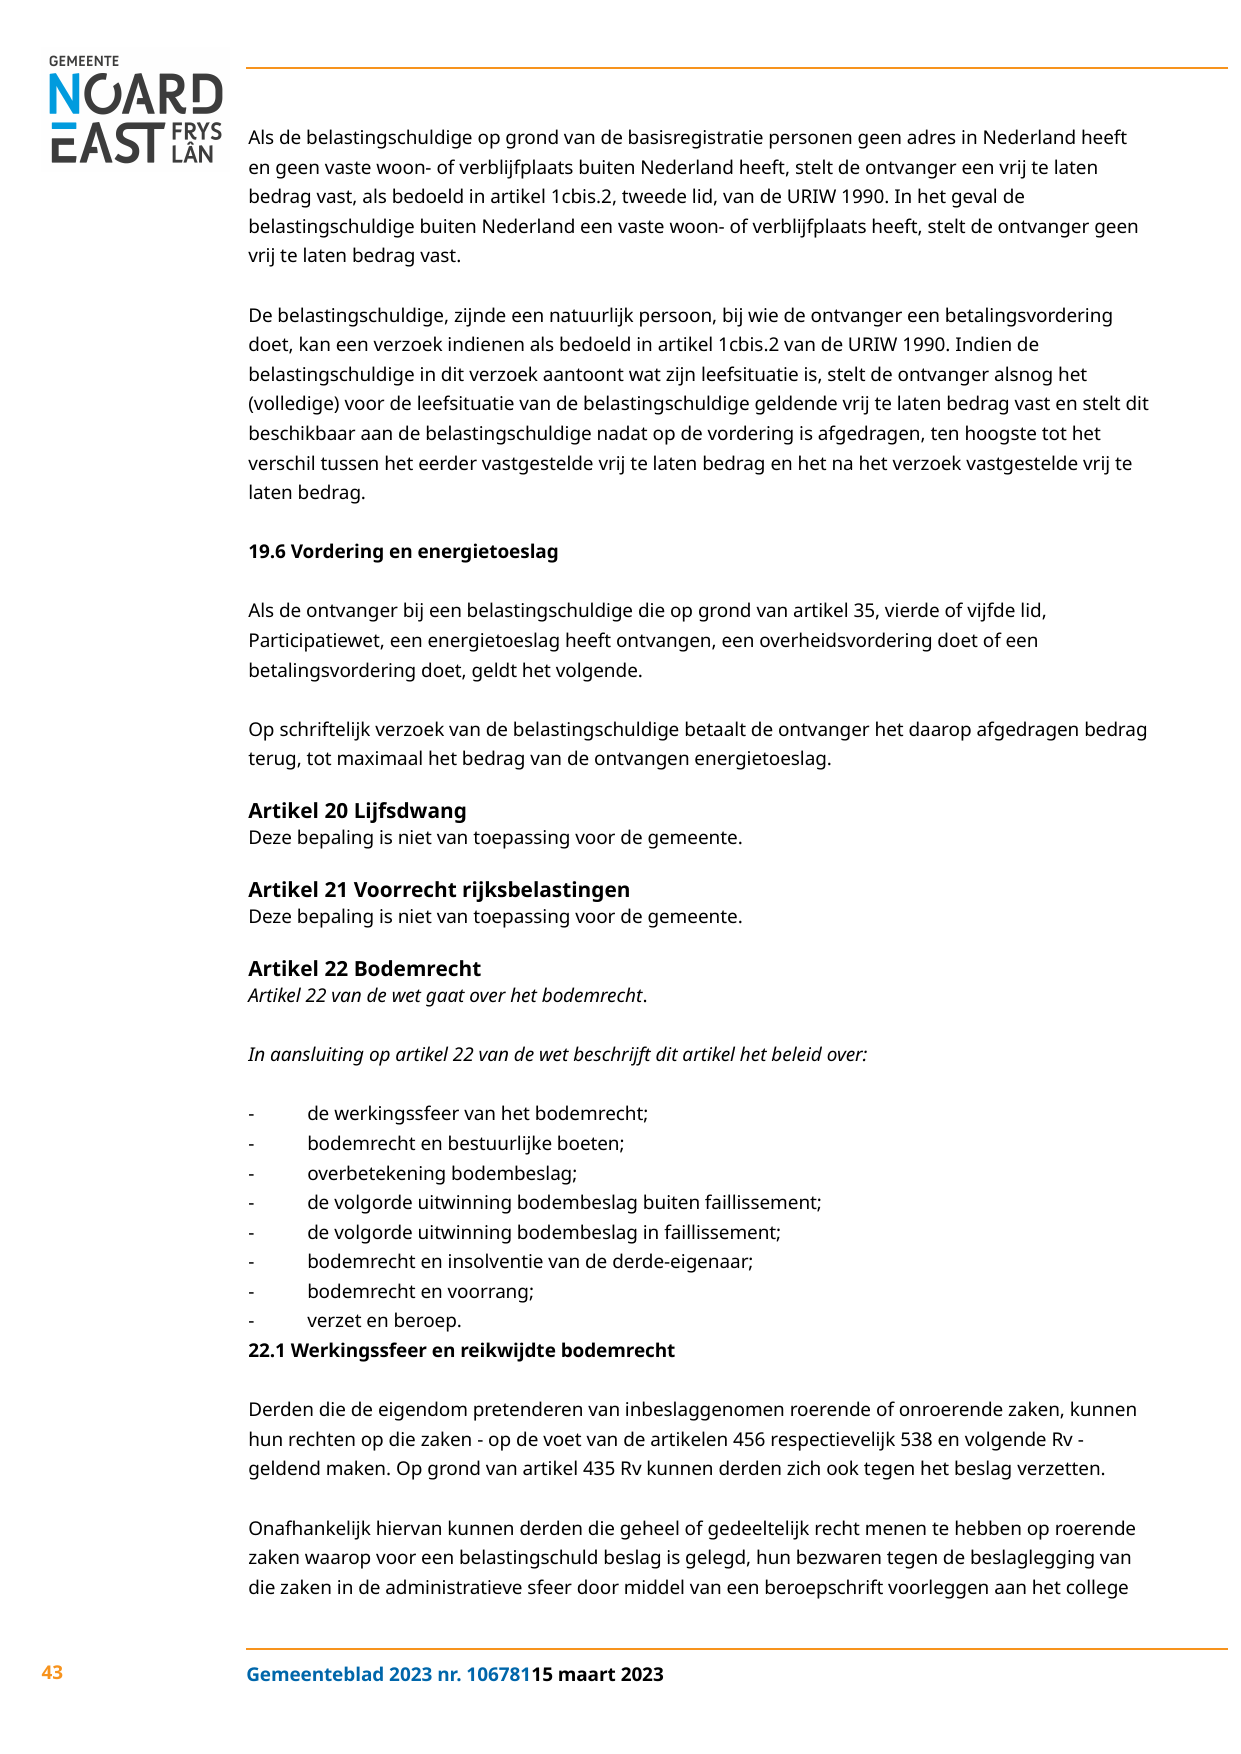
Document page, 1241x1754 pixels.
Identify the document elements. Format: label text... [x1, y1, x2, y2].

text 19.6 Vordering en energietoeslag [248, 538, 1152, 564]
text Op schriftelijk verzoek van de belastingschuldige betaalt de ontvanger het daarop afgedragen bedrag terug, tot maximaal het bedrag van de ontvangen energietoeslag. [248, 716, 1152, 771]
list de werkingssfeer van het bodemrecht; [248, 1101, 1152, 1126]
list verzet en beroep. [248, 1308, 1152, 1333]
text Artikel 20 Lijfsdwang [248, 796, 1152, 824]
text Artikel 22 van de wet gaat over het bodemrecht. [248, 982, 1152, 1008]
text Artikel 21 Voorrecht rijksbelastingen [248, 875, 1152, 903]
text In aansluiting op artikel 22 van de wet beschrijft dit artikel het beleid over: [248, 1041, 1152, 1067]
text Deze bepaling is niet van toepassing voor de gemeente. [248, 824, 1152, 850]
text Artikel 22 Bodemrecht [248, 954, 1152, 982]
list de volgorde uitwinning bodembeslag in faillissement; [248, 1219, 1152, 1244]
list overbetekening bodembeslag; [248, 1160, 1152, 1185]
text Als de belastingschuldige op grond van de basisregistratie personen geen adres in Nederland heeft en geen vaste woon- of verblijfplaats buiten Nederland heeft, stelt de ontvanger een vrij te laten bedrag vast, als bedoeld in artikel 1cbis.2, tweede lid, van de URIW 1990. In het geval de belastingschuldige buiten Nederland een vaste woon- of verblijfplaats heeft, stelt de ontvanger geen vrij te laten bedrag vast. [248, 124, 1152, 268]
list bodemrecht en bestuurlijke boeten; [248, 1130, 1152, 1156]
text Derden die de eigendom pretenderen van inbeslaggenomen roerende of onroerende zaken, kunnen hun rechten op die zaken - op de voet van de artikelen 456 respectievelijk 538 en volgende Rv - geldend maken. Op grond van artikel 435 Rv kunnen derden zich ook tegen het beslag verzetten. [248, 1396, 1152, 1481]
list bodemrecht en voorrang; [248, 1278, 1152, 1304]
text De belastingschuldige, zijnde een natuurlijk persoon, bij wie de ontvanger een betalingsvordering doet, kan een verzoek indienen als bedoeld in artikel 1cbis.2 van de URIW 1990. Indien de belastingschuldige in dit verzoek aantoont wat zijn leefsituatie is, stelt de ontvanger alsnog het (volledige) voor de leefsituatie van de belastingschuldige geldende vrij te laten bedrag vast en stelt dit beschikbaar aan de belastingschuldige nadat op de vordering is afgedragen, ten hoogste tot het verschil tussen het eerder vastgestelde vrij te laten bedrag en het na het verzoek vastgestelde vrij te laten bedrag. [248, 302, 1152, 505]
list bodemrecht en insolventie van de derde-eigenaar; [248, 1248, 1152, 1274]
text Onafhankelijk hiervan kunnen derden die geheel of gedeeltelijk recht menen te hebben op roerende zaken waarop voor een belastingschuld beslag is gelegd, hun bezwaren tegen de beslaglegging van die zaken in de administratieve sfeer door middel van een beroepschrift voorleggen aan het college [248, 1515, 1152, 1599]
text Als de ontvanger bij een belastingschuldige die op grond van artikel 35, vierde of vijfde lid, Participatiewet, een energietoeslag heeft ontvangen, een overheidsvordering doet of een betalingsvordering doet, geldt het volgende. [248, 598, 1152, 683]
list de volgorde uitwinning bodembeslag buiten faillissement; [248, 1189, 1152, 1215]
text 22.1 Werkingssfeer en reikwijdte bodemrecht [248, 1337, 1152, 1363]
picture [41, 47, 231, 172]
text Deze bepaling is niet van toepassing voor de gemeente. [248, 903, 1152, 929]
